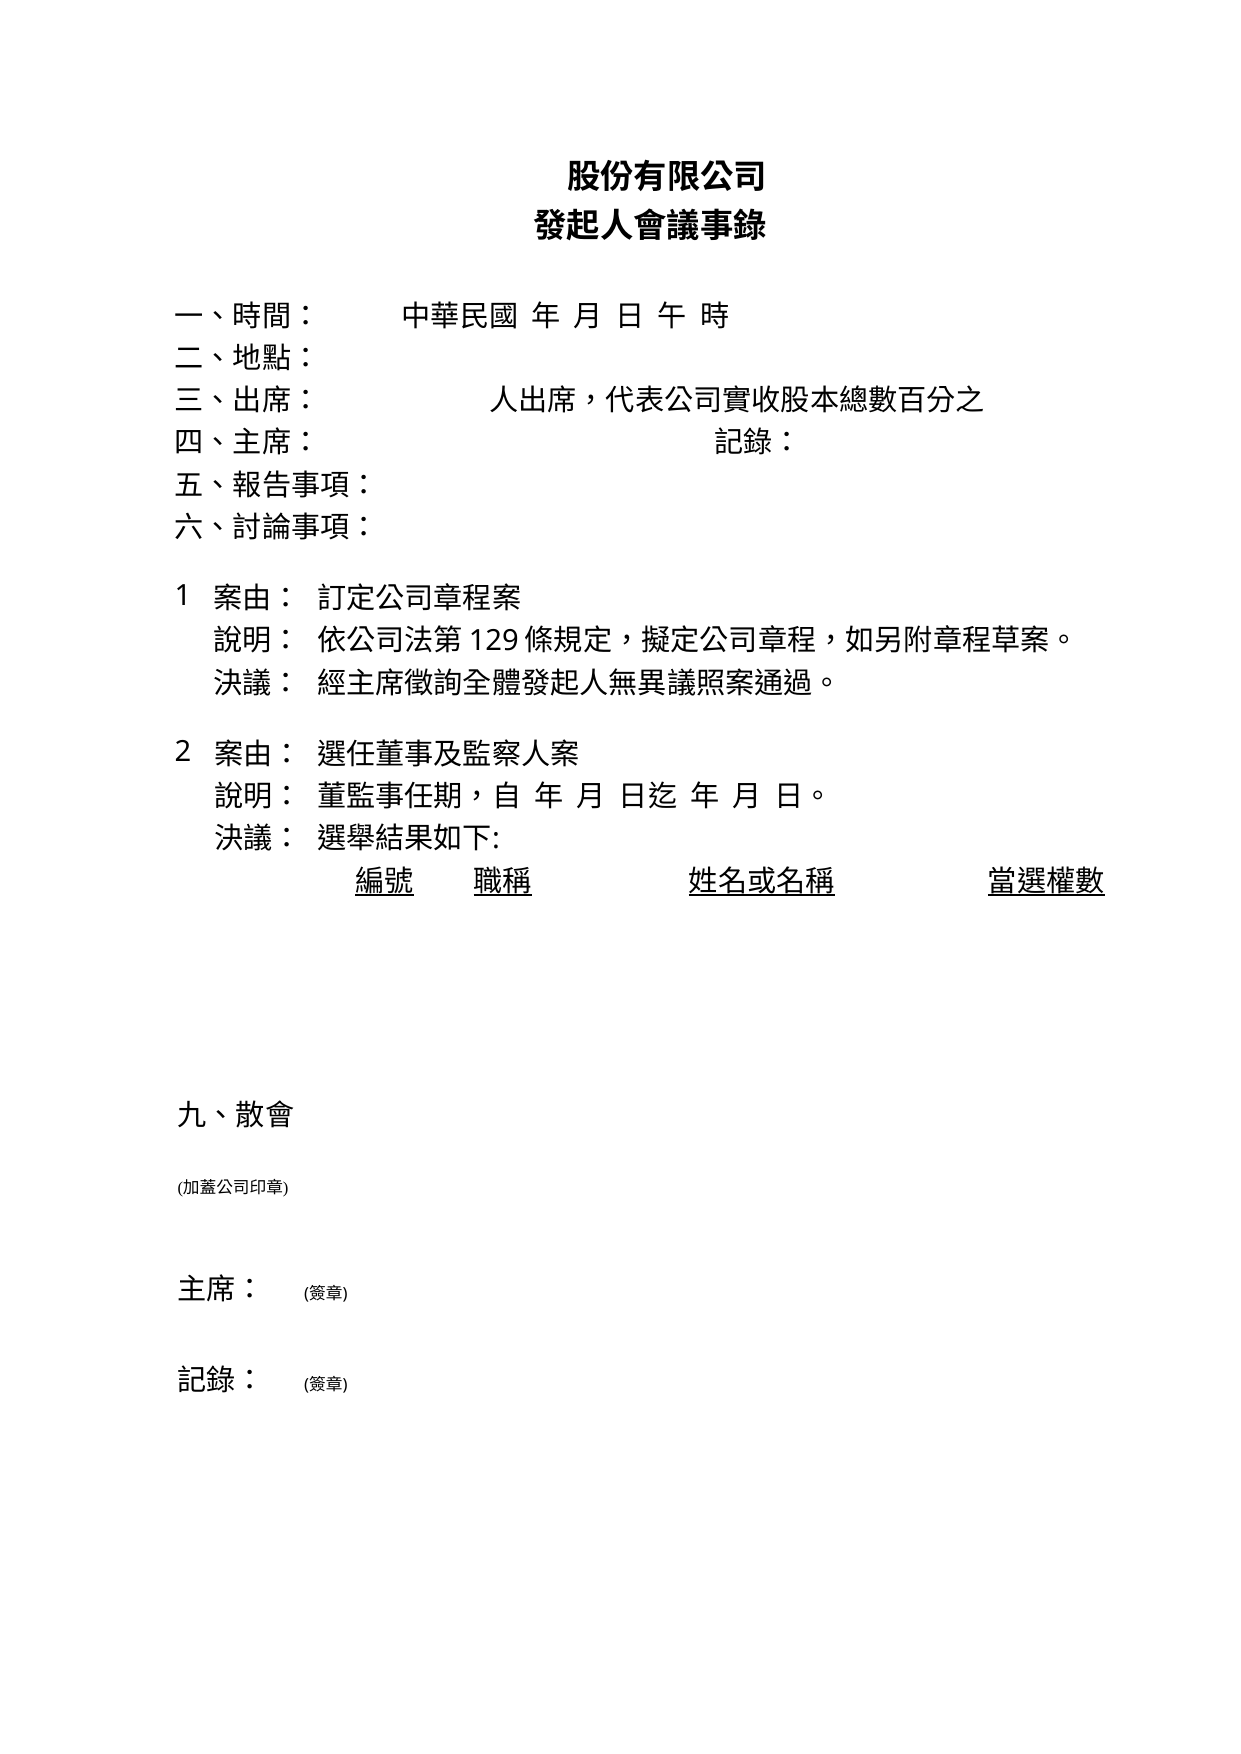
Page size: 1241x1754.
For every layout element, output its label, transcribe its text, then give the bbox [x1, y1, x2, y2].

table_cell [314, 939, 454, 979]
table_cell [171, 857, 211, 899]
table_header 中華民國 年 月 日 午 時 [399, 292, 1119, 334]
table_cell [550, 900, 828, 939]
text (加蓋公司印章) [177, 1174, 1122, 1198]
text 發起人會議事錄 [177, 198, 1122, 247]
table_cell 六、討論事項： [171, 504, 398, 546]
table_cell [455, 900, 550, 939]
table_cell [828, 1019, 973, 1058]
table_cell 決議： [211, 815, 314, 857]
table_cell 姓名或名稱 [550, 857, 973, 899]
table_header 選任董事及監察人案 [314, 730, 1119, 773]
table_cell 人出席，代表公司實收股本總數百分之 [399, 377, 1119, 419]
table_cell 依公司法第129條規定，擬定公司章程，如另附章程草案。 [314, 617, 1119, 659]
text 九、散會 [177, 1092, 1122, 1134]
table_cell [816, 419, 1119, 461]
table_cell 四、主席： [171, 419, 398, 461]
table_cell [455, 939, 550, 979]
text 記錄： (簽章) [177, 1357, 1122, 1399]
table_cell [171, 773, 211, 815]
table_cell [171, 939, 211, 979]
table_cell [211, 900, 314, 939]
table_cell 職稱 [455, 857, 550, 899]
table_cell [171, 659, 210, 702]
table_cell 經主席徵詢全體發起人無異議照案通過。 [314, 659, 1119, 702]
table_cell [171, 900, 211, 939]
table_cell [399, 504, 1119, 546]
text 股份有限公司 [177, 150, 1122, 198]
table_header 案由： [211, 730, 314, 773]
table_cell [399, 334, 1119, 377]
table_cell [171, 815, 211, 857]
table_cell [828, 979, 973, 1019]
table_cell [171, 1019, 211, 1058]
table_cell [399, 419, 700, 461]
table_cell [828, 900, 973, 939]
table_cell [314, 1019, 454, 1058]
table_cell [973, 900, 1119, 939]
text 主席： (簽章) [177, 1266, 1122, 1308]
table_cell 記錄： [700, 419, 816, 461]
table_cell 董監事任期，自 年 月 日迄 年 月 日。 [314, 773, 1119, 815]
table_header 訂定公司章程案 [314, 575, 1119, 617]
table_cell [171, 617, 210, 659]
table_cell [314, 979, 454, 1019]
table_cell [399, 461, 1119, 503]
table_cell [550, 1019, 828, 1058]
table_cell [973, 1019, 1119, 1058]
table_cell [550, 939, 828, 979]
table_cell 三、出席： [171, 377, 398, 419]
table_cell 選舉結果如下: [314, 815, 1119, 857]
table_cell [455, 1019, 550, 1058]
table_header 一、時間： [171, 292, 398, 334]
table_header 1 [171, 575, 210, 617]
table_cell [455, 979, 550, 1019]
table_header 2 [171, 730, 211, 773]
table_cell [828, 939, 973, 979]
table_header 案由： [210, 575, 314, 617]
table_cell 說明： [210, 617, 314, 659]
table_cell [973, 979, 1119, 1019]
table_cell 五、報告事項： [171, 461, 398, 503]
table_cell 當選權數 [973, 857, 1119, 899]
table_cell [314, 900, 454, 939]
table_cell [171, 979, 211, 1019]
table_cell [973, 939, 1119, 979]
table_cell [211, 1019, 314, 1058]
table_cell [550, 979, 828, 1019]
table_cell [211, 979, 314, 1019]
table_cell [211, 857, 314, 899]
table_cell 說明： [211, 773, 314, 815]
table_cell 二、地點： [171, 334, 398, 377]
table_cell 決議： [210, 659, 314, 702]
table_cell 編號 [314, 857, 454, 899]
table_cell [211, 939, 314, 979]
